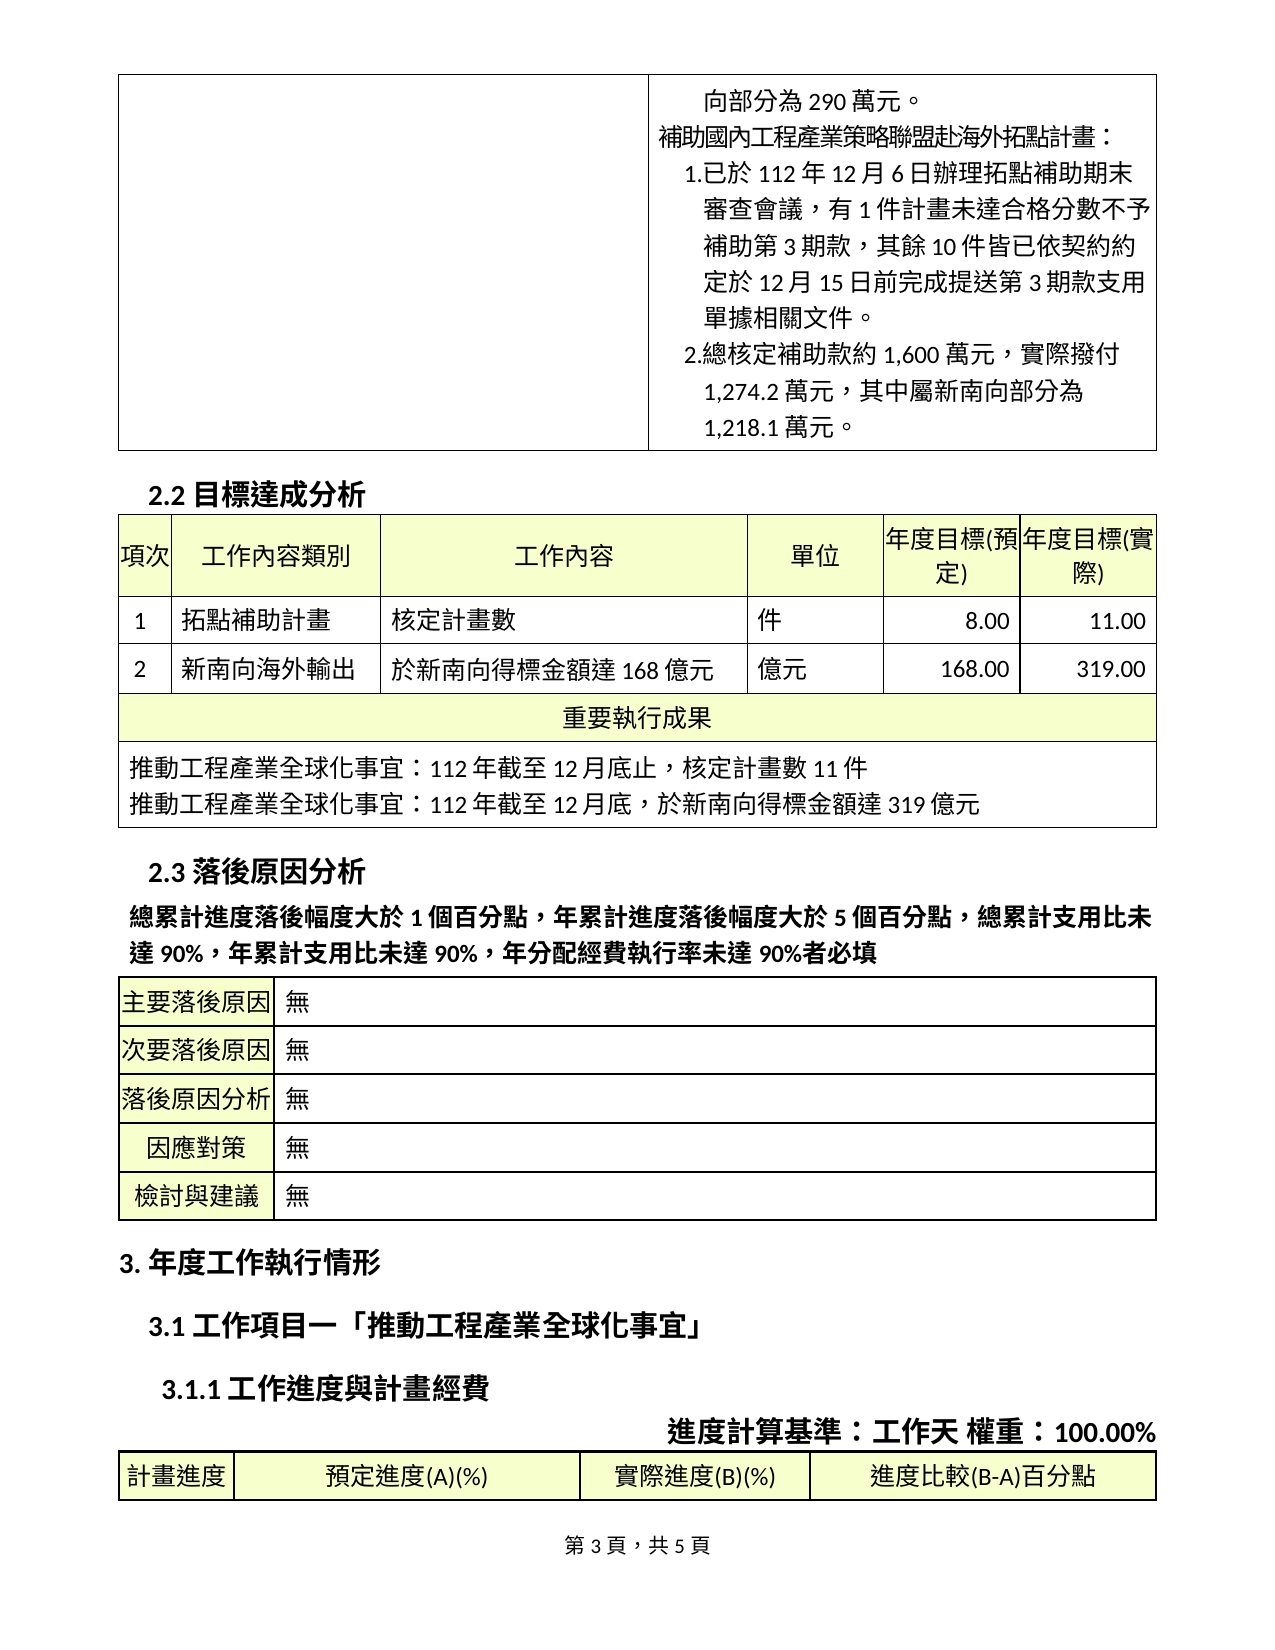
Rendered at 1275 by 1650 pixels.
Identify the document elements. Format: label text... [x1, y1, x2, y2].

table_cell 168.00 [884, 644, 1019, 693]
table_cell 重要執行成果 [119, 694, 1156, 741]
table_header 年度目標(實際) [1021, 515, 1156, 596]
table_header 計畫進度 [120, 1453, 233, 1499]
text 2.2 目標達成分析 [119, 472, 1156, 514]
table_cell 次要落後原因 [120, 1027, 273, 1073]
table_cell 向部分為290萬元。 補助國內工程產業策略聯盟赴海外拓點計畫： 1.已於112年12月6日辦理拓點補助期末審查會議，有1件計畫未達合格分數不予補助第3期款，其餘10件皆已依契約約定於12月15日前完成提送第3期款支用單據相關文件。 2.總核定補助款約1,600萬元，實際撥付1,274.2萬元，其中屬新南向部分為1,218.1萬元。 [649, 75, 1156, 450]
text 3.1 工作項目一「推動工程產業全球化事宜」 [119, 1303, 1156, 1345]
table_header 工作內容 [381, 515, 747, 596]
table_cell 於新南向得標金額達168億元 [381, 644, 747, 693]
table_cell 核定計畫數 [381, 597, 747, 643]
table_header 總累計進度落後幅度大於 1 個百分點，年累計進度落後幅度大於 5 個百分點，總累計支用比未達 90%，年累計支用比未達 90%，年分配經費執行率未達 90%者必填 [119, 891, 1156, 976]
table_cell 億元 [748, 644, 883, 693]
table_header 預定進度(A)(%) [235, 1453, 579, 1499]
table_header 年度目標(預定) [884, 515, 1019, 596]
table_header 項次 [119, 515, 171, 596]
table_cell 2 [119, 644, 171, 693]
text 3. 年度工作執行情形 [119, 1242, 1156, 1282]
table_cell 1 [119, 597, 171, 643]
table_cell 推動工程產業全球化事宜：112年截至12月底止，核定計畫數11件 推動工程產業全球化事宜：112年截至12月底，於新南向得標金額達319億元 [119, 742, 1156, 827]
table_cell 無 [275, 1027, 1155, 1073]
table_cell 檢討與建議 [120, 1173, 273, 1219]
table_header 單位 [748, 515, 883, 596]
table_cell 新南向海外輸出 [172, 644, 380, 693]
table_cell 落後原因分析 [120, 1075, 273, 1122]
table_cell 主要落後原因 [120, 978, 273, 1025]
table_cell 8.00 [884, 597, 1019, 643]
table_header 進度比較(B-A)百分點 [811, 1453, 1155, 1499]
text 2.3 落後原因分析 [119, 849, 1156, 891]
table_cell 319.00 [1021, 644, 1156, 693]
table_cell 拓點補助計畫 [172, 597, 380, 643]
table_cell [119, 75, 648, 450]
table_header 工作內容類別 [172, 515, 380, 596]
text 3.1.1 工作進度與計畫經費 [119, 1366, 1156, 1408]
table_header 實際進度(B)(%) [581, 1453, 809, 1499]
table_cell 11.00 [1021, 597, 1156, 643]
table_cell 無 [275, 1075, 1155, 1122]
text 進度計算基準：工作天 權重：100.00% [119, 1408, 1156, 1450]
table_cell 無 [275, 1124, 1155, 1171]
table_cell 因應對策 [120, 1124, 273, 1171]
table_cell 無 [275, 1173, 1155, 1219]
table_cell 無 [275, 978, 1155, 1025]
table_cell 件 [748, 597, 883, 643]
